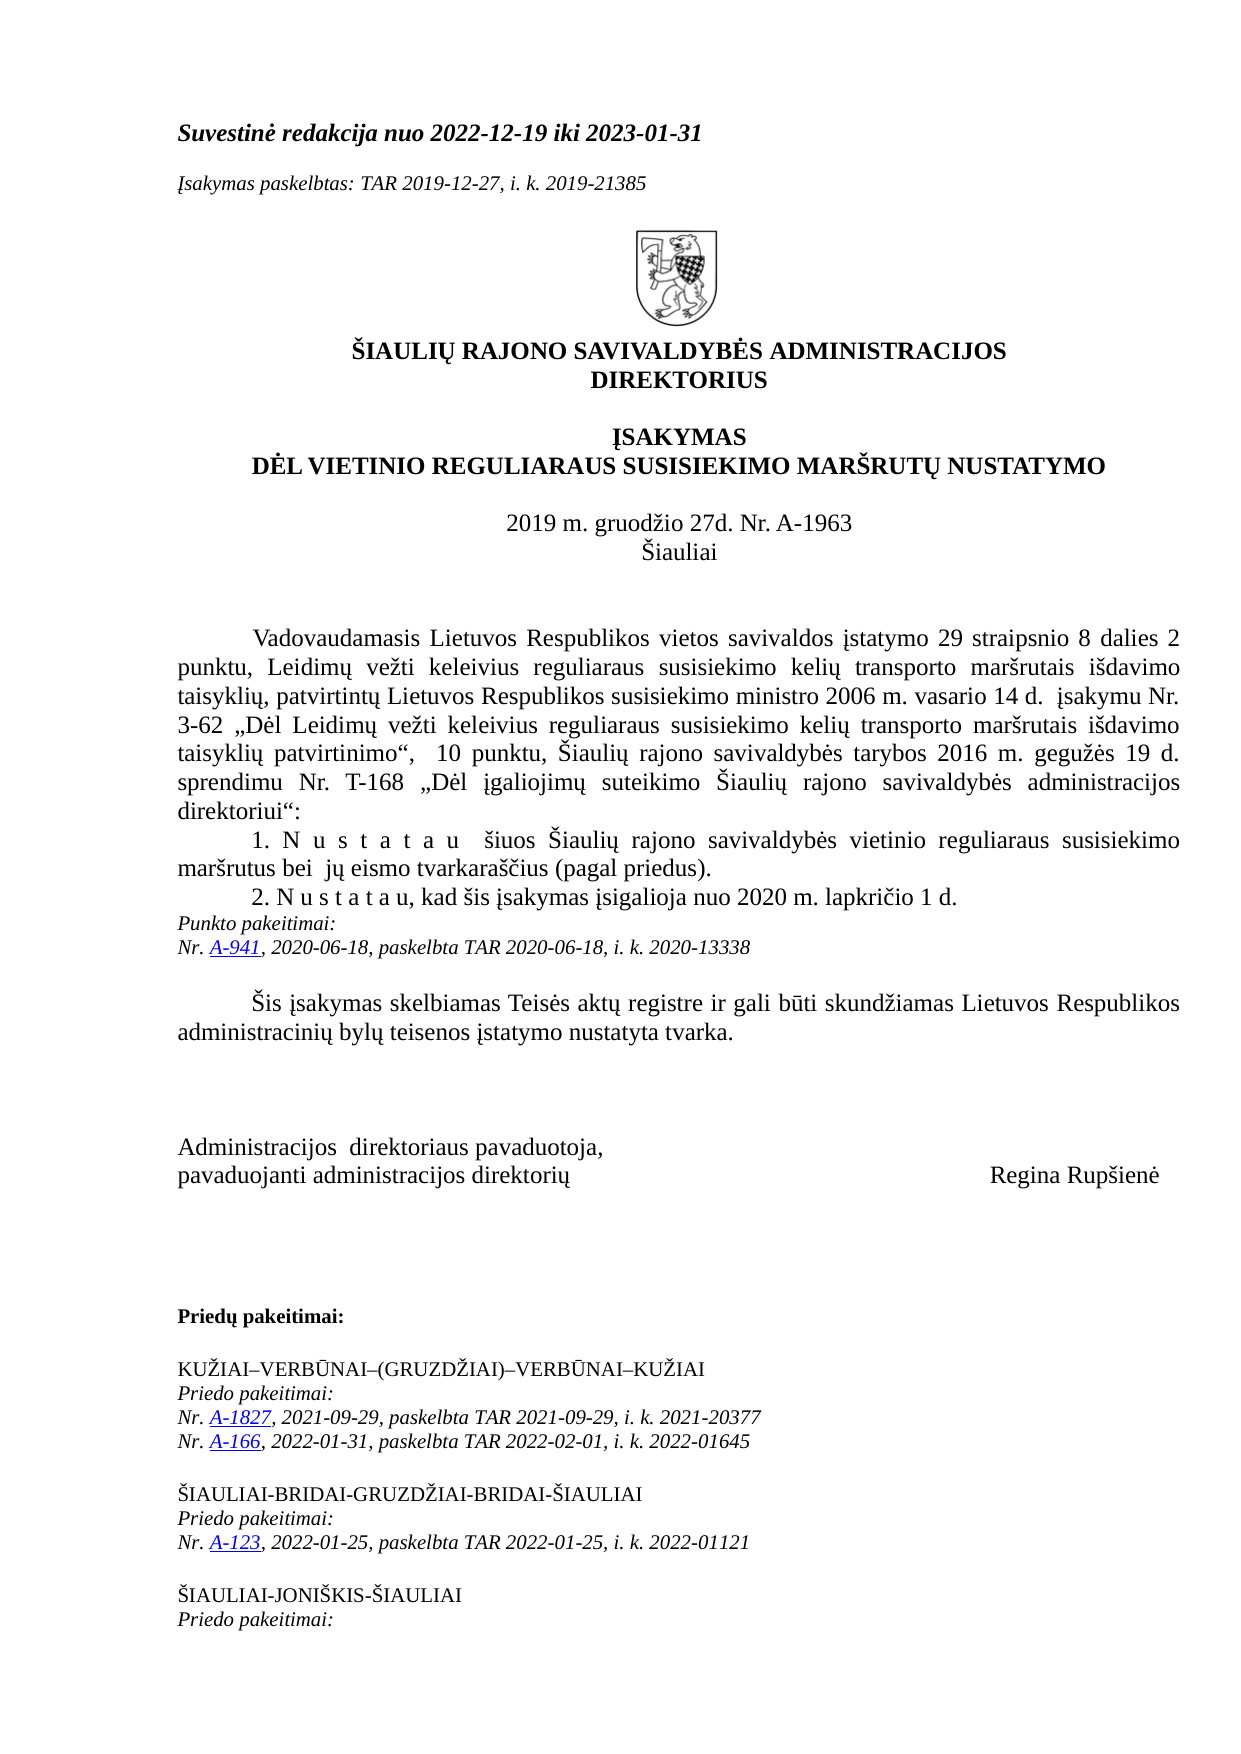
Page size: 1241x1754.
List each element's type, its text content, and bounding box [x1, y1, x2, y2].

text Nr. A-166, 2022-01-31, paskelbta TAR 2022-02-01, i. k. 2022-01645 [177, 1429, 1181, 1453]
text Punkto pakeitimai: [177, 911, 1181, 935]
text DĖL VIETINIO REGULIARAUS SUSISIEKIMO MARŠRUTŲ NUSTATYMO [177, 451, 1181, 480]
text ŠIAULIAI-BRIDAI-GRUZDŽIAI-BRIDAI-ŠIAULIAI [177, 1482, 1181, 1506]
text 1. N u s t a t a u šiuos Šiaulių rajono savivaldybės vietinio reguliaraus susisiekimo maršrutus bei jų eismo tvarkaraščius (pagal priedus). [177, 825, 1181, 882]
text Vadovaudamasis Lietuvos Respublikos vietos savivaldos įstatymo 29 straipsnio 8 dalies 2 punktu, Leidimų vežti keleivius reguliaraus susisiekimo kelių transporto maršrutais išdavimo taisyklių, patvirtintų Lietuvos Respublikos susisiekimo ministro 2006 m. vasario 14 d. įsakymu Nr. 3-62 „Dėl Leidimų vežti keleivius reguliaraus susisiekimo kelių transporto maršrutais išdavimo taisyklių patvirtinimo“, 10 punktu, Šiaulių rajono savivaldybės tarybos 2016 m. gegužės 19 d. sprendimu Nr. T-168 „Dėl įgaliojimų suteikimo Šiaulių rajono savivaldybės administracijos direktoriui“: [177, 623, 1181, 825]
text Priedo pakeitimai: [177, 1381, 1181, 1405]
text Priedo pakeitimai: [177, 1506, 1181, 1530]
text DIREKTORIUS [177, 365, 1181, 393]
text ĮSAKYMAS [177, 422, 1181, 451]
text Administracijos direktoriaus pavaduotoja, [177, 1132, 1181, 1160]
text Šis įsakymas skelbiamas Teisės aktų registre ir gali būti skundžiamas Lietuvos Respublikos administracinių bylų teisenos įstatymo nustatyta tvarka. [177, 988, 1181, 1045]
text Nr. A-123, 2022-01-25, paskelbta TAR 2022-01-25, i. k. 2022-01121 [177, 1530, 1181, 1554]
subtitle Šiauliai [177, 537, 1181, 566]
text ŠIAULIAI-JONIŠKIS-ŠIAULIAI [177, 1583, 1181, 1607]
text Nr. A-941, 2020-06-18, paskelbta TAR 2020-06-18, i. k. 2020-13338 [177, 935, 1181, 959]
text Priedo pakeitimai: [177, 1607, 1181, 1631]
text KUŽIAI–VERBŪNAI–(GRUZDŽIAI)–VERBŪNAI–KUŽIAI [177, 1357, 1181, 1381]
text Suvestinė redakcija nuo 2022-12-19 iki 2023-01-31 [177, 118, 1181, 147]
text 2019 m. gruodžio 27d. Nr. A-1963 [177, 508, 1181, 537]
text pavaduojanti administracijos direktorių Regina Rupšienė [177, 1160, 1181, 1189]
text ŠIAULIŲ RAJONO SAVIVALDYBĖS ADMINISTRACIJOS [177, 336, 1181, 365]
text 2. N u s t a t a u, kad šis įsakymas įsigalioja nuo 2020 m. lapkričio 1 d. [177, 882, 1181, 911]
text Nr. A-1827, 2021-09-29, paskelbta TAR 2021-09-29, i. k. 2021-20377 [177, 1405, 1181, 1429]
text Priedų pakeitimai: [177, 1304, 1181, 1328]
text Įsakymas paskelbtas: TAR 2019-12-27, i. k. 2019-21385 [177, 171, 1181, 195]
